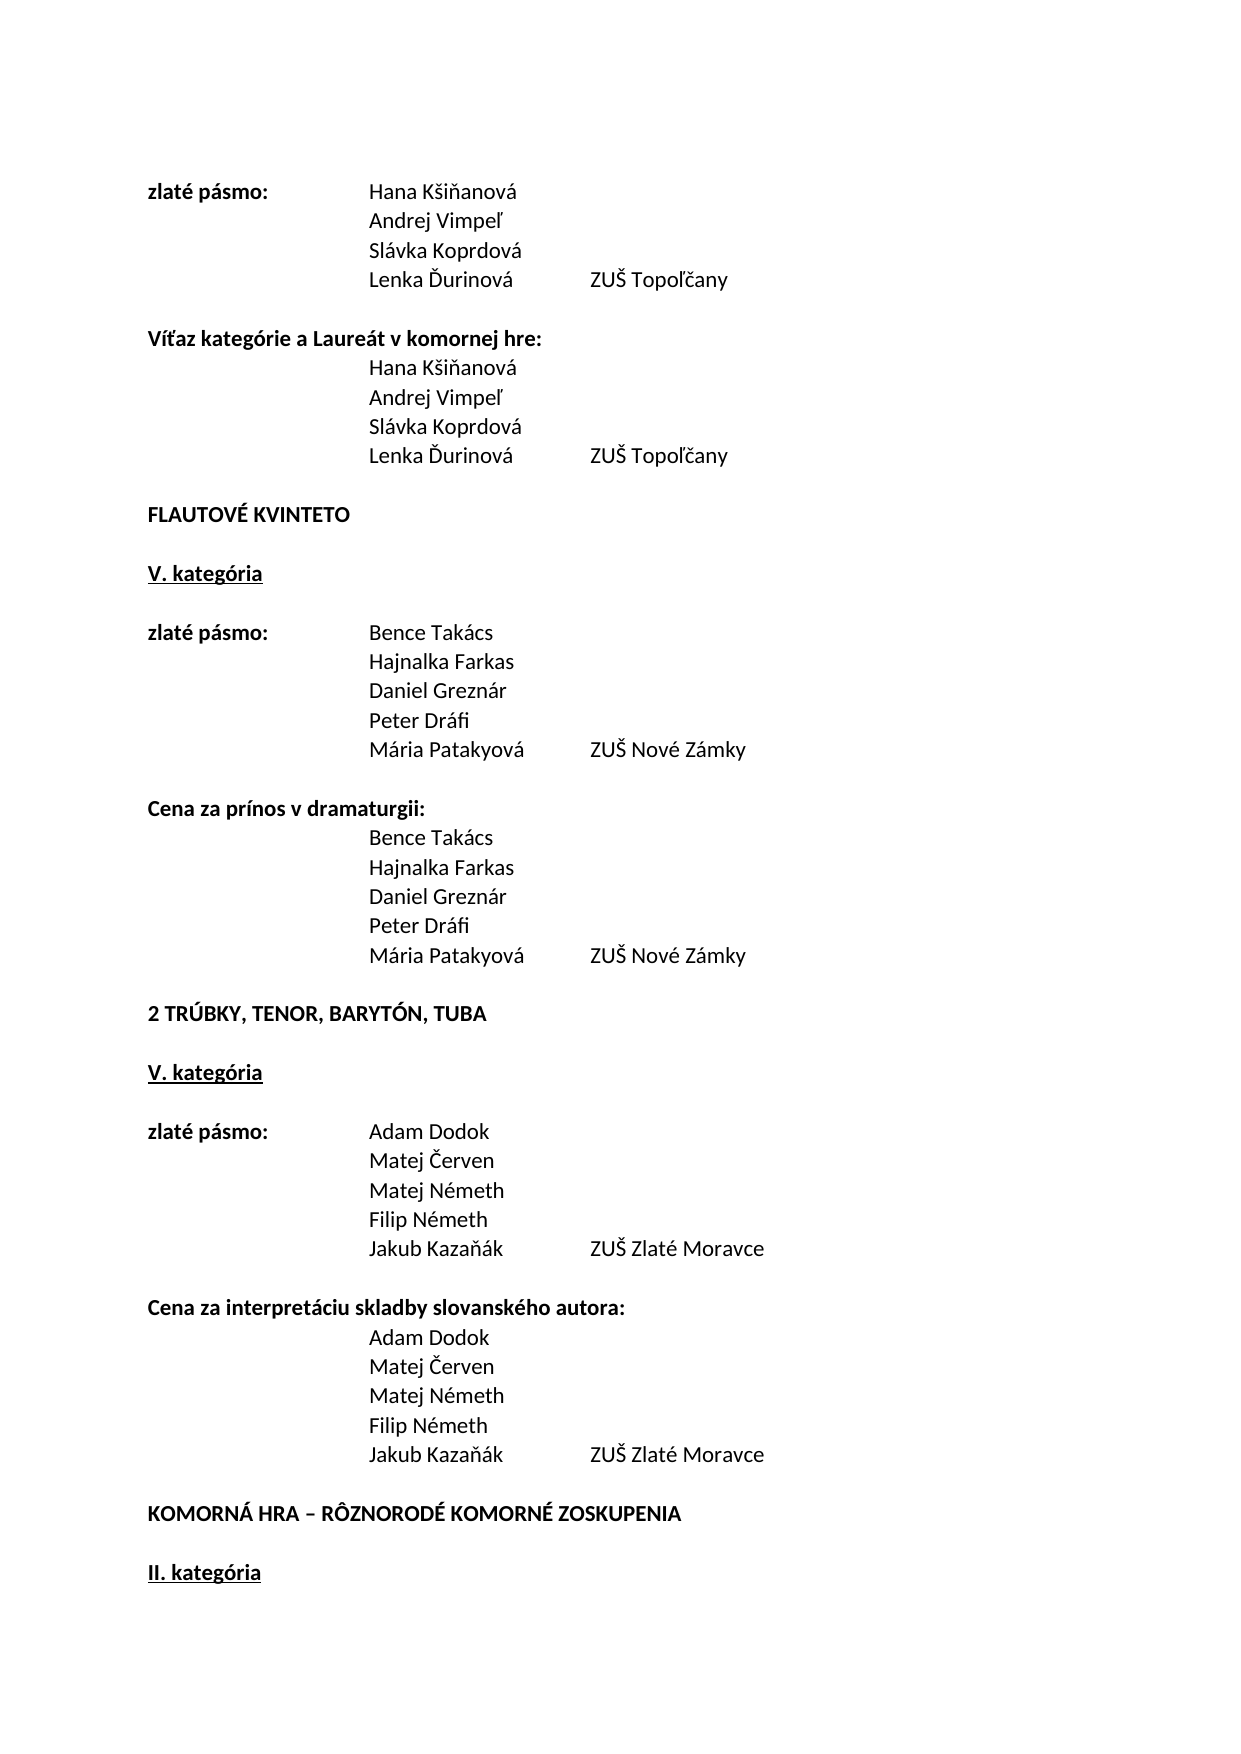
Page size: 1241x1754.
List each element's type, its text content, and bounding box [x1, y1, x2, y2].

text Andrej Vimpeľ [148, 383, 1093, 411]
text V. kategória [148, 559, 1093, 587]
text Andrej Vimpeľ [148, 206, 1093, 234]
text Hajnalka Farkas [148, 647, 1093, 675]
text FLAUTOVÉ KVINTETO [148, 500, 1093, 528]
text Jakub Kazaňák ZUŠ Zlaté Moravce [148, 1440, 1093, 1468]
text zlaté pásmo: Bence Takács [148, 618, 1093, 646]
text Mária Patakyová ZUŠ Nové Zámky [148, 735, 1093, 763]
text Cena za prínos v dramaturgii: [148, 794, 1093, 822]
text KOMORNÁ HRA – RÔZNORODÉ KOMORNÉ ZOSKUPENIA [148, 1499, 1093, 1527]
text V. kategória [148, 1058, 1093, 1086]
text Hajnalka Farkas [148, 853, 1093, 881]
text Lenka Ďurinová ZUŠ Topoľčany [148, 265, 1093, 293]
text Jakub Kazaňák ZUŠ Zlaté Moravce [148, 1234, 1093, 1262]
text 2 TRÚBKY, TENOR, BARYTÓN, TUBA [148, 999, 1093, 1027]
text Hana Kšiňanová [148, 353, 1093, 381]
text Filip Németh [148, 1411, 1093, 1439]
text Peter Dráfi [148, 911, 1093, 939]
text Bence Takács [148, 823, 1093, 851]
text Lenka Ďurinová ZUŠ Topoľčany [148, 441, 1093, 469]
text Daniel Greznár [148, 676, 1093, 704]
text Matej Németh [148, 1381, 1093, 1409]
text Matej Červen [148, 1352, 1093, 1380]
text zlaté pásmo: Hana Kšiňanová [148, 177, 1093, 205]
text Mária Patakyová ZUŠ Nové Zámky [148, 941, 1093, 969]
text Filip Németh [148, 1205, 1093, 1233]
text Cena za interpretáciu skladby slovanského autora: [148, 1293, 1093, 1321]
text Peter Dráfi [148, 706, 1093, 734]
text Víťaz kategórie a Laureát v komornej hre: [148, 324, 1093, 352]
text Daniel Greznár [148, 882, 1093, 910]
text II. kategória [148, 1558, 1093, 1586]
text Matej Németh [148, 1176, 1093, 1204]
text Slávka Koprdová [148, 236, 1093, 264]
text zlaté pásmo: Adam Dodok [148, 1117, 1093, 1145]
text Matej Červen [148, 1146, 1093, 1174]
text Slávka Koprdová [148, 412, 1093, 440]
text Adam Dodok [148, 1323, 1093, 1351]
